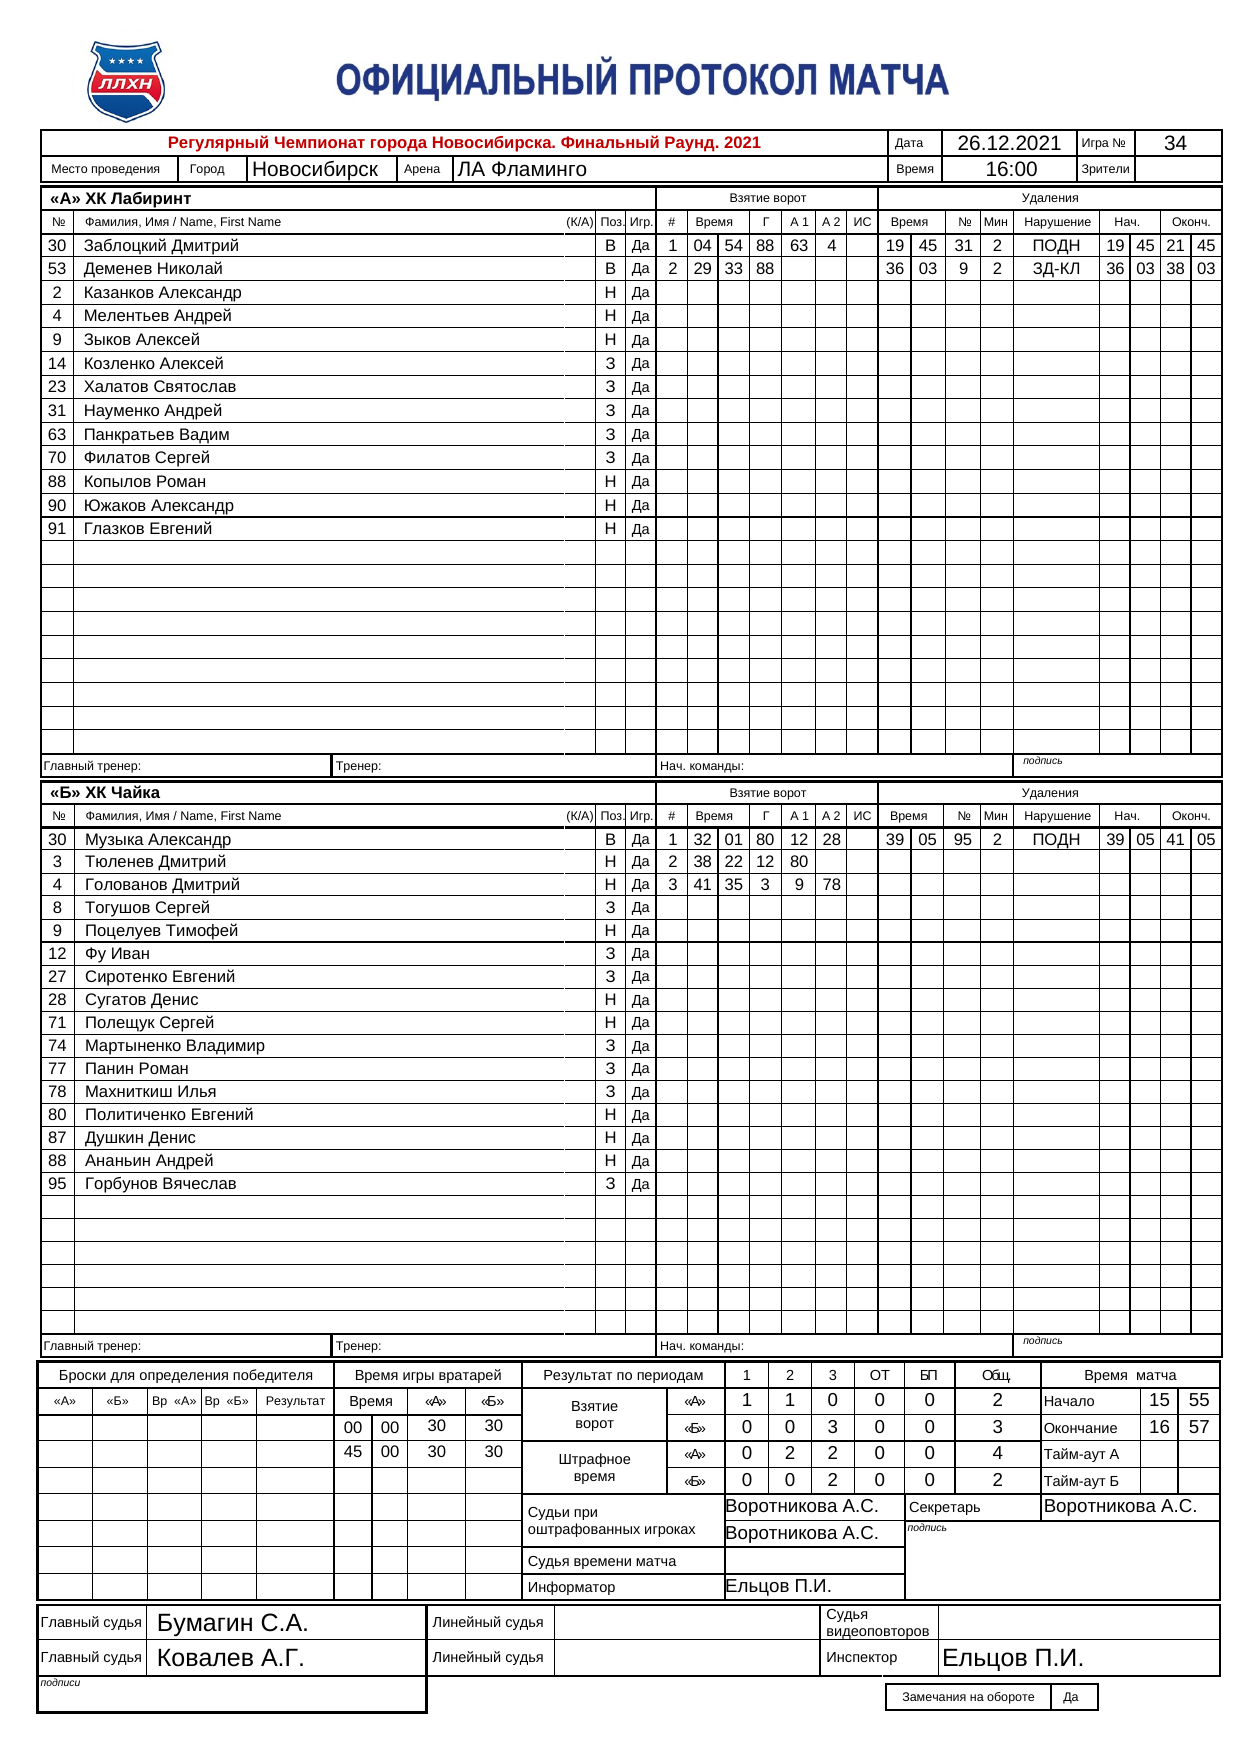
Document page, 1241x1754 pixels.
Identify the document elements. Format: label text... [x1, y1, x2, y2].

table_cell [1100, 1150, 1129, 1172]
table_cell 00 [373, 1416, 407, 1440]
table_cell 78 [42, 1081, 74, 1103]
table_cell Тайм-аут А [1042, 1441, 1140, 1467]
table_cell ПОДН [1014, 829, 1099, 849]
table_cell [1131, 920, 1160, 941]
table_cell [719, 1150, 749, 1172]
table_cell [565, 636, 595, 658]
table_cell [466, 1468, 521, 1493]
table_cell Поз. [596, 805, 625, 826]
table_cell [657, 659, 687, 682]
table_cell [782, 1311, 815, 1333]
table_cell [1192, 1311, 1221, 1333]
table_cell [946, 636, 980, 658]
table_cell [719, 1265, 749, 1287]
table_cell [596, 707, 625, 729]
table_cell [719, 328, 749, 351]
table_cell Вр «Б» [202, 1389, 256, 1413]
table_cell [1192, 446, 1221, 469]
table_cell 33 [719, 257, 749, 280]
table_cell [912, 1127, 943, 1149]
table_cell [879, 376, 910, 398]
table_cell [688, 989, 717, 1011]
table_cell [719, 494, 749, 516]
table_cell [719, 305, 749, 327]
table_cell [1014, 707, 1099, 729]
table_cell [1100, 376, 1129, 398]
table_cell [626, 683, 655, 706]
table_cell [1100, 1058, 1129, 1079]
table_cell [1192, 1242, 1221, 1264]
table_cell Душкин Денис [75, 1127, 564, 1149]
table_header Регулярный Чемпионат города Новосибирска. Финальный Раунд. 2021 [42, 131, 887, 155]
table_cell [750, 1288, 781, 1310]
table_cell [1161, 352, 1190, 374]
table_cell [719, 1127, 749, 1149]
table_cell [657, 683, 687, 706]
table_cell 45 [335, 1441, 371, 1467]
table_cell Фамилия, Имя / Name, First Name [74, 211, 565, 233]
table_cell 16 [1141, 1415, 1177, 1440]
table_cell [148, 1574, 201, 1599]
table_cell [1192, 1196, 1221, 1218]
table_cell [879, 1265, 910, 1287]
table_cell [257, 1416, 333, 1440]
table_cell [1100, 1104, 1129, 1126]
table_cell [1131, 328, 1160, 351]
table_cell Мелентьев Андрей [74, 305, 564, 327]
table_cell [879, 1104, 910, 1126]
table_cell [1161, 399, 1190, 422]
table_cell [657, 1127, 687, 1149]
table_cell [1131, 850, 1160, 872]
table_cell [847, 683, 877, 706]
table_cell 77 [42, 1058, 74, 1079]
table_cell [750, 1104, 781, 1126]
table_cell [816, 446, 846, 469]
table_cell [944, 1081, 980, 1103]
table_cell [944, 1311, 980, 1333]
table_cell Время [879, 805, 943, 826]
table_cell [879, 1219, 910, 1241]
table_cell [1100, 1219, 1129, 1241]
table_cell Игр. [626, 805, 655, 826]
table_cell Мартыненко Владимир [75, 1035, 564, 1057]
table_cell [946, 588, 980, 611]
table_cell [74, 707, 564, 729]
table_cell [466, 1494, 521, 1520]
table_cell [750, 1196, 781, 1218]
table_cell ИС [847, 211, 877, 233]
table_cell [944, 1012, 980, 1033]
table_cell [782, 707, 815, 729]
table_cell [719, 565, 749, 587]
table_cell [1100, 683, 1129, 706]
table_cell [565, 730, 595, 753]
table_cell [1161, 874, 1190, 895]
table_cell [373, 1494, 407, 1520]
table_cell [1014, 1150, 1099, 1172]
table_cell [750, 376, 781, 398]
table_cell [596, 612, 625, 634]
table_cell [1014, 565, 1099, 587]
table_cell [373, 1574, 407, 1599]
table_cell [657, 920, 687, 941]
table_cell [944, 1150, 980, 1172]
table_cell [565, 518, 595, 540]
table_cell Фамилия, Имя / Name, First Name [75, 805, 565, 826]
table_cell (К/А) [565, 805, 595, 826]
table_cell [782, 989, 815, 1011]
table_cell [879, 612, 910, 634]
table_cell [750, 588, 781, 611]
table_cell [816, 1150, 846, 1172]
table_cell [879, 943, 910, 964]
table_cell 45 [1192, 235, 1221, 256]
table_cell [981, 1150, 1013, 1172]
table_cell Нач. команды: [657, 755, 1012, 776]
table_cell ПОДН [1014, 235, 1099, 256]
table_cell [944, 1219, 980, 1241]
table_cell 36 [1100, 257, 1129, 280]
table_cell 2 [956, 1468, 1040, 1493]
table_cell Время [879, 211, 945, 233]
table_cell [1131, 966, 1160, 987]
table_cell 80 [782, 850, 815, 872]
table_cell Воротникова А.С. [726, 1521, 904, 1546]
table_cell [202, 1416, 256, 1440]
table_cell [657, 636, 687, 658]
table_cell [596, 541, 625, 564]
table_cell [466, 1574, 521, 1599]
table_cell [750, 1173, 781, 1195]
table_cell [688, 1242, 717, 1264]
table_cell [1161, 1081, 1190, 1103]
table_cell [1192, 989, 1221, 1011]
table_cell [816, 1311, 846, 1333]
table_cell [816, 1058, 846, 1079]
table_cell [1192, 541, 1221, 564]
table_cell [782, 446, 815, 469]
table_cell [42, 541, 73, 564]
table_cell [879, 659, 910, 682]
table_cell Да [626, 470, 655, 493]
table_cell 30 [42, 235, 73, 256]
table_cell [750, 281, 781, 303]
table_cell [816, 683, 846, 706]
table_cell Главный судья [39, 1606, 146, 1639]
table_cell [657, 612, 687, 634]
table_cell [946, 683, 980, 706]
table_cell Политиченко Евгений [75, 1104, 564, 1126]
table_cell [981, 541, 1013, 564]
table_cell [719, 730, 749, 753]
table_cell [912, 920, 943, 941]
table_cell [912, 707, 945, 729]
table_cell 88 [42, 470, 73, 493]
table_cell [596, 1219, 625, 1241]
table_cell [42, 707, 73, 729]
table_cell [847, 1035, 877, 1057]
table_cell [596, 659, 625, 682]
table_cell 0 [855, 1389, 904, 1413]
table_cell [912, 989, 943, 1011]
table_cell 4 [956, 1442, 1040, 1467]
table_cell [847, 1219, 877, 1241]
table_cell [912, 541, 945, 564]
table_cell [879, 1196, 910, 1218]
table_cell [981, 588, 1013, 611]
table_cell [912, 399, 945, 422]
table_cell Глазков Евгений [74, 518, 564, 540]
table_cell [1161, 328, 1190, 351]
table_cell [1192, 518, 1221, 540]
table_cell [688, 376, 717, 398]
table_cell [816, 565, 846, 587]
table_cell [782, 376, 815, 398]
table_cell Г [750, 211, 781, 233]
table_header Удаления [879, 783, 1221, 803]
table_cell [1161, 470, 1190, 493]
table_cell Ельцов П.И. [939, 1640, 1219, 1675]
table_header 34 [1136, 131, 1221, 155]
table_cell [335, 1468, 371, 1493]
table_cell [93, 1547, 147, 1573]
table_cell [1192, 730, 1221, 753]
table_cell подпись [906, 1522, 1219, 1599]
table_cell [879, 707, 910, 729]
table_cell [912, 1265, 943, 1287]
table_cell [816, 1173, 846, 1195]
table_cell [944, 943, 980, 964]
table_cell [1161, 1196, 1190, 1218]
table_cell 14 [42, 352, 73, 374]
table_cell [879, 1127, 910, 1149]
table_cell 0 [855, 1468, 904, 1493]
table_cell Да [626, 1012, 655, 1033]
table_cell [719, 920, 749, 941]
table_cell [1100, 518, 1129, 540]
table_cell Голованов Дмитрий [75, 874, 564, 895]
table_cell [750, 565, 781, 587]
table_cell [750, 730, 781, 753]
table_cell [719, 1311, 749, 1333]
table_cell Да [626, 1127, 655, 1149]
table_cell [719, 541, 749, 564]
table_cell [912, 683, 945, 706]
table_cell [1161, 305, 1190, 327]
table_cell Линейный судья [428, 1640, 554, 1675]
table_cell 38 [688, 850, 717, 872]
table_cell [657, 399, 687, 422]
table_cell Н [596, 470, 625, 493]
table_cell [1161, 588, 1190, 611]
table_header Игра № [1078, 131, 1134, 155]
table_cell [1136, 157, 1221, 181]
table_cell Город [179, 157, 246, 181]
table_cell [1014, 1035, 1099, 1057]
table_cell А 1 [782, 805, 815, 826]
table_cell [565, 1150, 595, 1172]
table_cell Горбунов Вячеслав [75, 1173, 564, 1195]
table_cell [782, 636, 815, 658]
table_cell 55 [1179, 1389, 1219, 1413]
table_cell [257, 1521, 333, 1546]
table_cell [816, 989, 846, 1011]
table_cell [847, 494, 877, 516]
table_cell [93, 1521, 147, 1546]
table_cell [626, 636, 655, 658]
table_cell [912, 1219, 943, 1241]
table_cell [1014, 1219, 1099, 1241]
table_cell [981, 446, 1013, 469]
table_cell [912, 1081, 943, 1103]
table_cell [816, 612, 846, 634]
table_cell 31 [42, 399, 73, 422]
table_header «А» ХК Лабиринт [42, 188, 655, 209]
table_cell [719, 376, 749, 398]
table_cell [596, 1311, 625, 1333]
table_cell [912, 1311, 943, 1333]
table_cell [565, 683, 595, 706]
table_cell [626, 565, 655, 587]
table_cell [816, 1219, 846, 1241]
table_cell Воротникова А.С. [1042, 1495, 1219, 1520]
table_cell [816, 896, 846, 918]
table_cell [657, 423, 687, 445]
table_cell 70 [42, 446, 73, 469]
table_cell [944, 920, 980, 941]
table_cell 22 [719, 850, 749, 872]
table_cell [719, 518, 749, 540]
table_cell [981, 1242, 1013, 1264]
table_cell [1100, 896, 1129, 918]
table_cell Время [688, 805, 749, 826]
table_cell [816, 1242, 846, 1264]
table_cell [1014, 352, 1099, 374]
table_cell Заблоцкий Дмитрий [74, 235, 564, 256]
table_cell [847, 966, 877, 987]
table_cell ЛА Фламинго [454, 157, 887, 181]
table_cell 12 [42, 943, 74, 964]
table_cell Тюленев Дмитрий [75, 850, 564, 872]
table_cell Судьи при оштрафованных игроках [523, 1495, 724, 1546]
table_cell [847, 1196, 877, 1218]
table_cell [1100, 730, 1129, 753]
table_cell [1192, 896, 1221, 918]
table_cell 30 [408, 1416, 465, 1440]
table_cell [93, 1574, 147, 1599]
table_cell [688, 494, 717, 516]
table_cell [912, 1104, 943, 1126]
table_cell [816, 636, 846, 658]
table_cell [946, 494, 980, 516]
table_cell [847, 281, 877, 303]
table_cell [74, 541, 564, 564]
table_cell подпись [1014, 1335, 1221, 1356]
table_cell [912, 1012, 943, 1033]
table_cell 2 [812, 1468, 854, 1493]
table_cell «А» [668, 1442, 724, 1467]
table_cell 74 [42, 1035, 74, 1057]
table_cell [1131, 352, 1160, 374]
table_header Результат по периодам [523, 1363, 724, 1387]
table_cell [1100, 989, 1129, 1011]
table_cell [75, 1265, 564, 1287]
table_cell [688, 707, 717, 729]
table_cell [719, 470, 749, 493]
table_cell [1131, 989, 1160, 1011]
table_cell [946, 659, 980, 682]
table_cell [688, 1173, 717, 1195]
table_cell [816, 494, 846, 516]
table_cell [1141, 1441, 1177, 1467]
table_cell [944, 1104, 980, 1126]
table_cell [847, 989, 877, 1011]
table_cell [847, 518, 877, 540]
table_cell [42, 1311, 74, 1333]
table_cell [1131, 896, 1160, 918]
table_cell [981, 399, 1013, 422]
table_cell [1131, 494, 1160, 516]
table_cell [1099, 1682, 1220, 1711]
table_cell Да [626, 235, 655, 256]
table_cell [946, 399, 980, 422]
table_cell [1192, 659, 1221, 682]
table_cell 2 [42, 281, 73, 303]
table_cell [912, 943, 943, 964]
table_cell [816, 1196, 846, 1218]
table_cell [912, 281, 945, 303]
table_cell [626, 588, 655, 611]
table_header Время матча [1042, 1363, 1219, 1387]
table_cell [1192, 588, 1221, 611]
table_cell ИС [847, 805, 877, 826]
table_cell [1192, 1012, 1221, 1033]
table_cell [1192, 470, 1221, 493]
table_cell [981, 896, 1013, 918]
table_cell [93, 1494, 147, 1520]
table_cell «Б» [668, 1415, 724, 1440]
table_cell [1161, 1219, 1190, 1241]
table_cell Фу Иван [75, 943, 564, 964]
table_cell [782, 1104, 815, 1126]
table_cell 29 [688, 257, 717, 280]
table_cell [944, 1288, 980, 1310]
table_cell [565, 943, 595, 964]
table_cell [565, 707, 595, 729]
table_cell [626, 1265, 655, 1287]
table_cell [750, 494, 781, 516]
table_cell [847, 1081, 877, 1103]
table_cell [74, 659, 564, 682]
table_cell [1131, 1081, 1160, 1103]
table_cell [688, 588, 717, 611]
table_cell [565, 352, 595, 374]
table_cell 54 [719, 235, 749, 256]
table_cell № [944, 805, 980, 826]
table_cell [42, 730, 73, 753]
table_cell [565, 281, 595, 303]
table_cell 1 [726, 1389, 768, 1413]
table_cell [944, 1196, 980, 1218]
table_cell [657, 352, 687, 374]
table_cell [719, 281, 749, 303]
table_cell [1161, 730, 1190, 753]
table_cell [93, 1468, 147, 1493]
table_cell [688, 1127, 717, 1149]
table_cell [1131, 565, 1160, 587]
table_cell [1131, 376, 1160, 398]
table_cell [408, 1521, 465, 1546]
table_cell [1192, 281, 1221, 303]
table_cell [1014, 943, 1099, 964]
table_cell [981, 612, 1013, 634]
table_cell [596, 565, 625, 587]
table_cell [1179, 1468, 1219, 1493]
table_cell [719, 1219, 749, 1241]
table_header «Б» ХК Чайка [42, 783, 655, 803]
table_cell [565, 1311, 595, 1333]
table_cell [981, 1127, 1013, 1149]
table_cell [1161, 636, 1190, 658]
table_cell [1192, 1081, 1221, 1103]
table_cell Тогушов Сергей [75, 896, 564, 918]
table_cell [1192, 1219, 1221, 1241]
table_cell [565, 235, 595, 256]
table_cell [816, 707, 846, 729]
table_cell [626, 612, 655, 634]
table_cell [946, 565, 980, 587]
table_cell [596, 588, 625, 611]
table_cell 9 [42, 920, 74, 941]
table_cell [750, 683, 781, 706]
table_cell [408, 1494, 465, 1520]
table_cell [1131, 1150, 1160, 1172]
table_cell 2 [812, 1442, 854, 1467]
table_cell [912, 1035, 943, 1057]
table_cell [719, 1035, 749, 1057]
table_cell [688, 446, 717, 469]
table_cell [148, 1521, 201, 1546]
table_cell [1100, 1173, 1129, 1195]
table_cell [1014, 966, 1099, 987]
table_cell [1131, 541, 1160, 564]
table_cell [1014, 423, 1099, 445]
table_cell [1192, 683, 1221, 706]
table_cell [626, 1288, 655, 1310]
table_cell Оконч. [1161, 805, 1221, 826]
table_cell 2 [657, 257, 687, 280]
table_cell [816, 1104, 846, 1126]
table_cell [879, 896, 910, 918]
table_cell [879, 874, 910, 895]
table_cell В [596, 257, 625, 280]
table_cell [912, 850, 943, 872]
table_cell [1131, 1035, 1160, 1057]
table_cell [719, 1242, 749, 1264]
table_cell [1131, 1127, 1160, 1149]
table_cell 0 [726, 1442, 768, 1467]
table_cell 2 [657, 850, 687, 872]
table_cell [981, 518, 1013, 540]
table_cell [657, 730, 687, 753]
table_cell [944, 896, 980, 918]
table_cell [1100, 281, 1129, 303]
table_cell [257, 1441, 333, 1467]
table_cell [657, 1196, 687, 1218]
table_cell [750, 1311, 781, 1333]
table_cell [1131, 305, 1160, 327]
table_cell [782, 943, 815, 964]
table_cell [1131, 659, 1160, 682]
table_cell [335, 1574, 371, 1599]
table_cell З [596, 352, 625, 374]
table_cell [750, 1058, 781, 1079]
table_cell [981, 636, 1013, 658]
table_cell [657, 1104, 687, 1126]
table_cell [782, 518, 815, 540]
table_cell [981, 281, 1013, 303]
table_cell [373, 1521, 407, 1546]
table_cell [688, 305, 717, 327]
table_header 3 [812, 1363, 854, 1387]
table_cell [596, 636, 625, 658]
table_cell 28 [816, 829, 846, 849]
table_cell З [596, 966, 625, 987]
table_cell [879, 565, 910, 587]
table_cell В [596, 235, 625, 256]
table_cell [148, 1547, 201, 1573]
table_cell [912, 636, 945, 658]
picture [5, 28, 1179, 129]
table_cell [912, 730, 945, 753]
table_cell [719, 683, 749, 706]
table_cell [1100, 1242, 1129, 1264]
table_cell [688, 541, 717, 564]
table_cell [148, 1441, 201, 1467]
table_cell «Б» [668, 1468, 724, 1493]
table_cell [39, 1574, 92, 1599]
table_cell [565, 470, 595, 493]
table_cell [688, 683, 717, 706]
table_cell # [657, 805, 687, 826]
table_cell [657, 588, 687, 611]
table_cell [1161, 446, 1190, 469]
table_cell Судья времени матча [523, 1548, 724, 1573]
table_cell [816, 541, 846, 564]
table_cell Да [626, 920, 655, 941]
table_cell [816, 920, 846, 941]
table_cell [1100, 494, 1129, 516]
table_cell [847, 829, 877, 849]
table_cell [816, 376, 846, 398]
table_cell Да [626, 257, 655, 280]
table_cell [879, 989, 910, 1011]
table_cell [1161, 1104, 1190, 1126]
table_cell [879, 541, 910, 564]
table_cell [981, 352, 1013, 374]
table_cell [847, 730, 877, 753]
table_cell [981, 1035, 1013, 1057]
table_cell 01 [719, 829, 749, 849]
table_cell [719, 966, 749, 987]
table_cell [555, 1606, 819, 1639]
table_cell [1131, 1242, 1160, 1264]
table_cell [1014, 636, 1099, 658]
table_cell 87 [42, 1127, 74, 1149]
table_cell [782, 1012, 815, 1033]
table_cell [879, 305, 910, 327]
table_cell [688, 1196, 717, 1218]
table_cell [202, 1441, 256, 1467]
table_cell [39, 1521, 92, 1546]
table_cell [816, 423, 846, 445]
table_cell Нач. [1100, 805, 1160, 826]
table_cell [565, 829, 595, 849]
table_cell [782, 423, 815, 445]
table_cell [782, 399, 815, 422]
table_cell [981, 1265, 1013, 1287]
table_cell [1100, 328, 1129, 351]
table_cell [74, 730, 564, 753]
table_cell [1161, 1035, 1190, 1057]
table_cell [726, 1548, 904, 1573]
table_cell [719, 1104, 749, 1126]
table_cell [39, 1494, 92, 1520]
table_cell [816, 730, 846, 753]
table_cell [944, 874, 980, 895]
table_cell [657, 281, 687, 303]
table_cell [39, 1416, 92, 1440]
table_cell [565, 494, 595, 516]
table_cell [719, 896, 749, 918]
table_cell [596, 1196, 625, 1218]
table_cell [1131, 1173, 1160, 1195]
table_cell [596, 1265, 625, 1287]
table_cell 88 [42, 1150, 74, 1172]
table_cell Игр. [626, 211, 655, 233]
table_cell [816, 1012, 846, 1033]
table_cell Панкратьев Вадим [74, 423, 564, 445]
table_cell Тренер: [333, 1335, 655, 1356]
table_cell [1161, 281, 1190, 303]
table_cell [1192, 376, 1221, 398]
table_cell Штрафное время [523, 1442, 666, 1493]
table_cell [555, 1640, 819, 1675]
table_cell [946, 730, 980, 753]
table_cell [1192, 565, 1221, 587]
table_cell [879, 423, 910, 445]
table_cell [847, 1265, 877, 1287]
table_cell [565, 850, 595, 872]
table_cell 3 [812, 1415, 854, 1440]
table_cell [1161, 1288, 1190, 1310]
table_cell [688, 1219, 717, 1241]
table_cell [42, 683, 73, 706]
table_cell 35 [719, 874, 749, 895]
table_cell [946, 612, 980, 634]
table_cell [879, 920, 910, 941]
table_cell [202, 1494, 256, 1520]
table_cell 30 [466, 1441, 521, 1467]
table_cell [688, 565, 717, 587]
table_cell Время [889, 157, 941, 181]
table_cell [1161, 494, 1190, 516]
table_cell [1192, 1288, 1221, 1310]
table_cell [1100, 1035, 1129, 1057]
table_cell Да [626, 376, 655, 398]
table_cell Н [596, 850, 625, 872]
table_cell Нач. [1100, 211, 1160, 233]
table_cell [719, 1173, 749, 1195]
table_cell [688, 1288, 717, 1310]
table_cell [1014, 1104, 1099, 1126]
table_cell [912, 446, 945, 469]
table_cell [42, 588, 73, 611]
table_cell Да [626, 305, 655, 327]
table_cell [335, 1521, 371, 1546]
table_cell [1100, 612, 1129, 634]
table_cell [1192, 966, 1221, 987]
table_cell [1014, 446, 1099, 469]
table_cell [719, 612, 749, 634]
table_cell [879, 328, 910, 351]
table_cell [912, 328, 945, 351]
table_cell [1161, 1265, 1190, 1287]
table_cell 19 [879, 235, 910, 256]
table_cell 28 [42, 989, 74, 1011]
table_cell [688, 1081, 717, 1103]
table_cell [946, 470, 980, 493]
table_cell [847, 612, 877, 634]
table_cell [1131, 1104, 1160, 1126]
table_cell Информатор [523, 1575, 724, 1599]
table_cell [75, 1288, 564, 1310]
table_cell Время [335, 1389, 407, 1413]
table_cell 0 [769, 1468, 811, 1493]
table_cell [847, 850, 877, 872]
table_cell [565, 612, 595, 634]
table_cell Н [596, 281, 625, 303]
table_cell [1014, 920, 1099, 941]
table_cell [1161, 612, 1190, 634]
table_cell [565, 1127, 595, 1149]
table_cell [1100, 352, 1129, 374]
table_cell [1014, 1081, 1099, 1103]
table_cell З [596, 896, 625, 918]
table_cell [75, 1242, 564, 1264]
table_cell [847, 399, 877, 422]
table_cell [782, 612, 815, 634]
table_cell [879, 683, 910, 706]
table_cell [373, 1547, 407, 1573]
table_cell 9 [946, 257, 980, 280]
table_cell [981, 1081, 1013, 1103]
table_cell З [596, 446, 625, 469]
table_cell Да [626, 518, 655, 540]
table_cell «Б » [466, 1389, 521, 1413]
table_cell [74, 683, 564, 706]
table_cell подпись [1014, 755, 1221, 776]
table_cell З [596, 1035, 625, 1057]
table_cell [565, 588, 595, 611]
table_cell подписи [39, 1677, 425, 1711]
table_cell [93, 1416, 147, 1440]
table_header Замечания на обороте [887, 1685, 1050, 1709]
table_cell Вр «А» [148, 1389, 201, 1413]
table_cell [657, 1219, 687, 1241]
table_cell [782, 328, 815, 351]
table_cell 04 [688, 235, 717, 256]
table_cell [688, 281, 717, 303]
table_cell [1131, 281, 1160, 303]
table_cell [912, 1058, 943, 1079]
table_cell [782, 966, 815, 987]
table_cell [847, 328, 877, 351]
table_cell [1161, 966, 1190, 987]
table_cell [816, 588, 846, 611]
table_cell [750, 943, 781, 964]
table_cell [1192, 707, 1221, 729]
table_cell [719, 636, 749, 658]
table_cell Да [626, 1104, 655, 1126]
table_cell 53 [42, 257, 73, 280]
table_cell [1100, 423, 1129, 445]
table_cell [750, 612, 781, 634]
table_cell [782, 1150, 815, 1172]
table_cell [39, 1441, 92, 1467]
table_cell [944, 1058, 980, 1079]
table_cell Полещук Сергей [75, 1012, 564, 1033]
table_cell [688, 1058, 717, 1079]
table_cell [912, 423, 945, 445]
table_cell [565, 1012, 595, 1033]
table_cell [1100, 874, 1129, 895]
table_cell [1014, 305, 1099, 327]
table_cell [1014, 494, 1099, 516]
table_cell [565, 1081, 595, 1103]
table_cell З [596, 376, 625, 398]
table_cell [1100, 1196, 1129, 1218]
table_cell [657, 1058, 687, 1079]
table_cell [657, 328, 687, 351]
table_cell [1131, 683, 1160, 706]
table_cell [847, 1012, 877, 1033]
table_cell [657, 989, 687, 1011]
table_cell [688, 1104, 717, 1126]
table_cell [883, 1677, 1220, 1681]
table_cell 95 [944, 829, 980, 849]
table_cell [1192, 399, 1221, 422]
table_cell [879, 1150, 910, 1172]
table_cell [912, 494, 945, 516]
table_cell [1014, 730, 1099, 753]
table_cell 88 [750, 257, 781, 280]
table_cell [657, 707, 687, 729]
table_cell Ананьин Андрей [75, 1150, 564, 1172]
table_cell [1100, 1081, 1129, 1103]
table_cell [657, 943, 687, 964]
table_cell [782, 1288, 815, 1310]
table_cell [1100, 470, 1129, 493]
table_cell [688, 470, 717, 493]
table_cell [912, 612, 945, 634]
table_cell [912, 874, 943, 895]
table_cell [879, 1311, 910, 1333]
table_cell [782, 683, 815, 706]
table_header Дата [889, 131, 941, 155]
table_cell А 1 [782, 211, 815, 233]
table_cell Мин [981, 805, 1013, 826]
table_cell 30 [408, 1441, 465, 1467]
table_cell «А» [408, 1389, 465, 1413]
table_cell [626, 541, 655, 564]
table_cell [847, 1058, 877, 1079]
table_cell 0 [905, 1415, 954, 1440]
table_cell [944, 1127, 980, 1149]
table_cell [1161, 1311, 1190, 1333]
table_cell [946, 376, 980, 398]
table_cell Да [626, 850, 655, 872]
table_cell 2 [981, 829, 1013, 849]
table_cell [1100, 1288, 1129, 1310]
table_cell [719, 1058, 749, 1079]
table_cell [688, 920, 717, 941]
table_cell [1014, 1196, 1099, 1218]
table_cell [1014, 896, 1099, 918]
table_cell Да [626, 1081, 655, 1103]
table_cell [879, 1012, 910, 1033]
table_cell [944, 1242, 980, 1264]
table_cell В [596, 829, 625, 849]
table_cell [879, 518, 910, 540]
table_cell [750, 446, 781, 469]
table_cell [981, 1104, 1013, 1126]
table_cell [816, 943, 846, 964]
table_cell [719, 588, 749, 611]
table_cell [373, 1468, 407, 1493]
table_cell [688, 1311, 717, 1333]
table_header Удаления [879, 188, 1221, 209]
table_cell [981, 874, 1013, 895]
table_cell [981, 659, 1013, 682]
table_header Взятие ворот [657, 188, 877, 209]
table_cell [1100, 850, 1129, 872]
table_cell 3 [657, 874, 687, 895]
table_cell [1192, 612, 1221, 634]
table_cell [39, 1468, 92, 1493]
table_cell [719, 352, 749, 374]
table_cell 4 [42, 305, 73, 327]
table_cell [257, 1494, 333, 1520]
table_cell [981, 1288, 1013, 1310]
table_cell [847, 541, 877, 564]
table_cell [202, 1574, 256, 1599]
table_cell ЗД-КЛ [1014, 257, 1099, 280]
table_cell [816, 305, 846, 327]
table_cell Н [596, 920, 625, 941]
table_cell 0 [769, 1415, 811, 1440]
table_cell [912, 659, 945, 682]
table_cell [657, 565, 687, 587]
table_cell [847, 1242, 877, 1264]
table_cell Да [626, 874, 655, 895]
table_cell Да [626, 423, 655, 445]
table_cell [657, 305, 687, 327]
table_cell [847, 257, 877, 280]
table_cell Да [626, 1150, 655, 1172]
table_cell [879, 281, 910, 303]
table_cell [946, 707, 980, 729]
table_cell [750, 1242, 781, 1264]
table_cell [782, 1265, 815, 1287]
table_cell [847, 1311, 877, 1333]
table_cell 03 [912, 257, 945, 280]
table_cell [565, 874, 595, 895]
table_cell Н [596, 989, 625, 1011]
table_cell 45 [912, 235, 945, 256]
table_cell [688, 518, 717, 540]
table_cell [1192, 352, 1221, 374]
table_cell [879, 399, 910, 422]
table_cell [1014, 518, 1099, 540]
table_cell Халатов Святослав [74, 376, 564, 398]
table_cell [596, 1242, 625, 1264]
table_cell [688, 730, 717, 753]
table_cell [750, 423, 781, 445]
table_cell [688, 1012, 717, 1033]
table_cell [657, 1035, 687, 1057]
table_cell [981, 1219, 1013, 1241]
table_cell [981, 920, 1013, 941]
table_cell [782, 305, 815, 327]
table_cell 0 [726, 1468, 768, 1493]
table_cell [1014, 1242, 1099, 1264]
table_cell Панин Роман [75, 1058, 564, 1079]
table_cell [565, 257, 595, 280]
table_cell [466, 1547, 521, 1573]
table_cell [565, 541, 595, 564]
table_cell [912, 966, 943, 987]
table_cell [565, 1242, 595, 1264]
table_cell 30 [42, 829, 74, 849]
table_cell [1192, 1150, 1221, 1172]
table_cell [1192, 328, 1221, 351]
table_cell [1014, 1012, 1099, 1033]
table_cell [626, 730, 655, 753]
table_cell [912, 1288, 943, 1310]
table_cell [782, 896, 815, 918]
table_cell [981, 850, 1013, 872]
table_cell [1192, 1173, 1221, 1195]
table_cell [1014, 588, 1099, 611]
table_cell [847, 659, 877, 682]
table_cell [782, 470, 815, 493]
table_cell [847, 707, 877, 729]
table_cell [1014, 659, 1099, 682]
table_header 1 [726, 1363, 768, 1387]
table_cell [1131, 518, 1160, 540]
table_cell [428, 1677, 882, 1711]
table_cell [816, 659, 846, 682]
table_cell [657, 376, 687, 398]
table_header ОТ [855, 1363, 904, 1387]
table_cell [1100, 966, 1129, 987]
table_cell [981, 707, 1013, 729]
table_cell [981, 1311, 1013, 1333]
table_cell 12 [750, 850, 781, 872]
table_cell [688, 943, 717, 964]
table_header Броски для определения победителя [39, 1363, 333, 1387]
table_cell (К/А) [565, 211, 595, 233]
table_cell [782, 588, 815, 611]
table_cell [816, 1288, 846, 1310]
table_cell Главный тренер: [42, 755, 330, 776]
table_cell 32 [688, 829, 717, 849]
table_cell [816, 966, 846, 987]
table_cell [847, 636, 877, 658]
table_cell [1131, 636, 1160, 658]
table_cell «Б» [93, 1389, 147, 1413]
table_cell [657, 1265, 687, 1287]
table_cell 2 [981, 235, 1013, 256]
table_cell [879, 1058, 910, 1079]
table_cell [750, 328, 781, 351]
table_cell Время [688, 211, 749, 233]
table_cell 8 [42, 896, 74, 918]
table_cell [202, 1547, 256, 1573]
table_cell 41 [688, 874, 717, 895]
table_cell Да [626, 1173, 655, 1195]
table_cell [657, 446, 687, 469]
table_cell [944, 966, 980, 987]
table_cell [565, 1265, 595, 1287]
table_cell [148, 1416, 201, 1440]
table_header БП [905, 1363, 954, 1387]
table_cell [1131, 470, 1160, 493]
table_cell [782, 494, 815, 516]
table_cell [879, 966, 910, 987]
table_cell [1131, 588, 1160, 611]
table_cell [981, 423, 1013, 445]
table_cell Место проведения [42, 157, 177, 181]
table_cell [782, 1058, 815, 1079]
table_cell [42, 659, 73, 682]
table_cell Сиротенко Евгений [75, 966, 564, 987]
table_cell [719, 399, 749, 422]
table_header Общ. [956, 1363, 1040, 1387]
table_cell [847, 235, 877, 256]
table_cell [688, 612, 717, 634]
table_cell [1192, 1265, 1221, 1287]
table_cell [782, 352, 815, 374]
table_cell [879, 1173, 910, 1195]
table_cell Ельцов П.И. [726, 1575, 904, 1599]
table_cell 80 [750, 829, 781, 849]
table_cell [782, 1081, 815, 1103]
table_cell [1131, 612, 1160, 634]
table_header Взятие ворот [657, 783, 877, 803]
table_cell [879, 494, 910, 516]
table_cell [93, 1441, 147, 1467]
table_cell 1 [657, 829, 687, 849]
table_cell [1100, 305, 1129, 327]
table_cell [657, 1242, 687, 1264]
table_cell Да [626, 399, 655, 422]
table_cell 71 [42, 1012, 74, 1033]
table_cell Ковалев А.Г. [147, 1640, 425, 1675]
table_cell [688, 352, 717, 374]
table_cell [657, 966, 687, 987]
table_cell [626, 1196, 655, 1218]
table_cell 91 [42, 518, 73, 540]
table_cell [946, 518, 980, 540]
table_cell [1161, 896, 1190, 918]
table_cell [1161, 1150, 1190, 1172]
table_cell [847, 376, 877, 398]
table_cell [879, 470, 910, 493]
table_cell Н [596, 494, 625, 516]
table_cell [782, 920, 815, 941]
table_cell З [596, 943, 625, 964]
table_cell [565, 896, 595, 918]
table_cell [912, 1150, 943, 1172]
table_cell 9 [42, 328, 73, 351]
table_cell [1131, 1196, 1160, 1218]
table_cell [1192, 874, 1221, 895]
table_cell [688, 659, 717, 682]
table_cell [657, 1288, 687, 1310]
table_cell 78 [816, 874, 846, 895]
table_cell 16:00 [943, 157, 1076, 181]
table_cell 27 [42, 966, 74, 987]
table_cell [879, 446, 910, 469]
table_cell [981, 966, 1013, 987]
table_cell [408, 1468, 465, 1493]
table_cell Казанков Александр [74, 281, 564, 303]
table_cell [1161, 989, 1190, 1011]
table_cell [847, 1288, 877, 1310]
table_cell [257, 1547, 333, 1573]
table_cell Да [626, 281, 655, 303]
table_cell [565, 399, 595, 422]
table_cell [1014, 1127, 1099, 1149]
table_cell [750, 1265, 781, 1287]
table_cell [688, 896, 717, 918]
table_cell [981, 1196, 1013, 1218]
table_cell [816, 850, 846, 872]
table_cell [42, 1196, 74, 1218]
table_cell [847, 920, 877, 941]
table_cell [1161, 943, 1190, 964]
table_cell А 2 [816, 211, 846, 233]
table_cell [847, 874, 877, 895]
table_cell [879, 636, 910, 658]
table_cell Да [626, 989, 655, 1011]
table_cell [1161, 565, 1190, 587]
table_cell [657, 1081, 687, 1103]
table_cell 2 [769, 1442, 811, 1467]
table_cell [257, 1574, 333, 1599]
table_cell 05 [912, 829, 943, 849]
table_cell [946, 446, 980, 469]
table_cell Н [596, 518, 625, 540]
table_cell [688, 636, 717, 658]
table_cell Науменко Андрей [74, 399, 564, 422]
table_cell [1014, 1311, 1099, 1333]
table_cell 03 [1131, 257, 1160, 280]
table_cell [1192, 1035, 1221, 1057]
table_cell [1100, 943, 1129, 964]
table_cell [1014, 989, 1099, 1011]
table_cell [1014, 376, 1099, 398]
table_cell 30 [466, 1416, 521, 1440]
table_cell [596, 1288, 625, 1310]
table_cell [1192, 1104, 1221, 1126]
table_cell 12 [782, 829, 815, 849]
table_cell [1192, 636, 1221, 658]
table_cell [42, 1288, 74, 1310]
table_cell Поз. [596, 211, 625, 233]
table_cell № [946, 211, 980, 233]
table_cell 0 [812, 1389, 854, 1413]
table_cell [1014, 1058, 1099, 1079]
table_cell Тайм-аут Б [1042, 1468, 1140, 1493]
table_cell [688, 1035, 717, 1057]
table_cell 45 [1131, 235, 1160, 256]
table_cell [42, 1242, 74, 1264]
table_cell [626, 1242, 655, 1264]
table_cell [688, 328, 717, 351]
table_cell [847, 896, 877, 918]
table_cell [1161, 1058, 1190, 1079]
table_cell [981, 305, 1013, 327]
table_cell [74, 565, 564, 587]
table_cell 3 [956, 1415, 1040, 1440]
table_cell [1131, 874, 1160, 895]
table_cell Тренер: [333, 755, 655, 776]
table_cell [879, 352, 910, 374]
table_cell [626, 1219, 655, 1241]
table_cell [946, 352, 980, 374]
table_cell [879, 1081, 910, 1103]
table_cell [946, 541, 980, 564]
table_cell [879, 730, 910, 753]
table_cell [847, 943, 877, 964]
table_cell [719, 1288, 749, 1310]
table_cell [565, 376, 595, 398]
table_cell [1161, 423, 1190, 445]
table_cell 57 [1179, 1415, 1219, 1440]
table_cell 90 [42, 494, 73, 516]
table_cell [816, 518, 846, 540]
table_cell Копылов Роман [74, 470, 564, 493]
table_cell Новосибирск [248, 157, 396, 181]
table_cell [944, 1265, 980, 1287]
table_cell [750, 1150, 781, 1172]
table_cell [981, 1058, 1013, 1079]
table_cell 38 [1161, 257, 1190, 280]
table_cell Секретарь [906, 1495, 1040, 1520]
table_cell Мин [981, 211, 1013, 233]
table_cell [466, 1521, 521, 1546]
table_cell 0 [905, 1389, 954, 1413]
table_cell 95 [42, 1173, 74, 1195]
table_cell № [42, 211, 73, 233]
table_cell [1014, 612, 1099, 634]
table_cell [1014, 1288, 1099, 1310]
table_cell [944, 1035, 980, 1057]
table_cell З [596, 423, 625, 445]
table_cell [335, 1547, 371, 1573]
table_cell З [596, 1173, 625, 1195]
table_cell [782, 257, 815, 280]
table_cell Южаков Александр [74, 494, 564, 516]
table_cell [750, 659, 781, 682]
table_cell Да [626, 966, 655, 987]
table_cell [1131, 1058, 1160, 1079]
table_cell [1014, 328, 1099, 351]
table_cell 39 [879, 829, 910, 849]
table_cell Н [596, 874, 625, 895]
table_cell [565, 1196, 595, 1218]
table_cell 2 [981, 257, 1013, 280]
table_cell З [596, 1058, 625, 1079]
table_cell [1131, 707, 1160, 729]
table_cell [1014, 1173, 1099, 1195]
table_cell Да [626, 328, 655, 351]
table_cell [1192, 920, 1221, 941]
table_cell [847, 588, 877, 611]
table_cell [1131, 1288, 1160, 1310]
table_cell [847, 565, 877, 587]
table_cell [981, 494, 1013, 516]
table_cell [847, 305, 877, 327]
table_header Да [1052, 1685, 1097, 1709]
table_cell [719, 1012, 749, 1033]
table_cell Главный тренер: [42, 1335, 330, 1356]
table_cell [1131, 399, 1160, 422]
table_cell [408, 1547, 465, 1573]
table_cell [75, 1219, 564, 1241]
table_cell Да [626, 943, 655, 964]
table_cell [946, 328, 980, 351]
table_cell 03 [1192, 257, 1221, 280]
table_cell [816, 257, 846, 280]
table_cell [1161, 1173, 1190, 1195]
table_cell [1131, 1265, 1160, 1287]
table_cell [565, 989, 595, 1011]
table_cell [148, 1494, 201, 1520]
table_cell [657, 1012, 687, 1033]
table_cell [74, 636, 564, 658]
table_cell [1131, 446, 1160, 469]
table_cell [750, 1035, 781, 1057]
table_cell [750, 636, 781, 658]
table_cell [1161, 1127, 1190, 1149]
table_cell 05 [1131, 829, 1160, 849]
table_cell Да [626, 446, 655, 469]
table_cell [879, 850, 910, 872]
table_cell 31 [946, 235, 980, 256]
table_cell 39 [1100, 829, 1129, 849]
table_cell [688, 1150, 717, 1172]
table_cell Да [626, 1035, 655, 1057]
table_cell [782, 1173, 815, 1195]
table_cell 21 [1161, 235, 1190, 256]
table_cell [1131, 943, 1160, 964]
table_cell [74, 588, 564, 611]
table_cell [657, 541, 687, 564]
table_cell [782, 1242, 815, 1264]
table_cell [816, 399, 846, 422]
table_cell [565, 328, 595, 351]
table_cell [912, 588, 945, 611]
table_cell [335, 1494, 371, 1520]
table_cell 0 [905, 1468, 954, 1493]
table_cell [750, 352, 781, 374]
table_cell [847, 470, 877, 493]
table_cell З [596, 399, 625, 422]
table_cell [750, 470, 781, 493]
table_cell [1014, 850, 1099, 872]
table_cell Линейный судья [428, 1606, 554, 1639]
table_cell Н [596, 305, 625, 327]
table_cell [782, 541, 815, 564]
table_cell [565, 1219, 595, 1241]
table_cell 00 [335, 1416, 371, 1440]
table_cell [750, 966, 781, 987]
table_cell [912, 352, 945, 374]
table_cell [879, 1288, 910, 1310]
table_cell Судья видеоповторов [821, 1606, 938, 1639]
table_cell [981, 1012, 1013, 1033]
table_cell [565, 565, 595, 587]
table_cell [1131, 1012, 1160, 1033]
table_cell [1014, 874, 1099, 895]
table_cell [75, 1311, 564, 1333]
table_cell Деменев Николай [74, 257, 564, 280]
table_cell [816, 1265, 846, 1287]
table_cell [912, 1196, 943, 1218]
table_cell [257, 1468, 333, 1493]
table_cell [750, 518, 781, 540]
table_cell [565, 446, 595, 469]
table_cell Н [596, 1127, 625, 1149]
table_cell [565, 1104, 595, 1126]
table_cell [1100, 541, 1129, 564]
table_cell [626, 1311, 655, 1333]
table_cell [1131, 423, 1160, 445]
table_cell Да [626, 352, 655, 374]
table_cell 0 [855, 1415, 904, 1440]
table_cell [939, 1606, 1219, 1639]
table_cell [816, 470, 846, 493]
table_cell [1192, 850, 1221, 872]
table_cell [981, 730, 1013, 753]
table_cell [719, 1081, 749, 1103]
table_cell № [42, 805, 74, 826]
table_cell [719, 446, 749, 469]
table_cell [1014, 683, 1099, 706]
table_cell 19 [1100, 235, 1129, 256]
table_cell [782, 659, 815, 682]
table_cell [1192, 1058, 1221, 1079]
table_cell [719, 707, 749, 729]
table_cell [847, 1104, 877, 1126]
table_cell [75, 1196, 564, 1218]
table_cell [626, 659, 655, 682]
table_cell [42, 636, 73, 658]
table_cell [750, 1012, 781, 1033]
table_cell [1192, 423, 1221, 445]
table_cell 05 [1192, 829, 1221, 849]
table_cell Н [596, 1012, 625, 1033]
table_cell [816, 352, 846, 374]
table_cell 4 [42, 874, 74, 895]
table_cell [1100, 1012, 1129, 1033]
table_cell Зыков Алексей [74, 328, 564, 351]
table_cell [1100, 446, 1129, 469]
table_cell 23 [42, 376, 73, 398]
table_cell [1100, 1311, 1129, 1333]
table_cell [1161, 850, 1190, 872]
table_cell [1131, 730, 1160, 753]
table_cell Филатов Сергей [74, 446, 564, 469]
table_cell Г [750, 805, 781, 826]
table_cell [39, 1547, 92, 1573]
table_cell [944, 1173, 980, 1195]
table_cell Инспектор [821, 1640, 938, 1675]
table_cell [1192, 494, 1221, 516]
table_cell «А» [39, 1389, 92, 1413]
table_cell [1100, 707, 1129, 729]
table_cell [912, 1242, 943, 1264]
table_cell [816, 328, 846, 351]
table_cell Козленко Алексей [74, 352, 564, 374]
table_cell 63 [782, 235, 815, 256]
table_cell [42, 1219, 74, 1241]
table_cell 0 [855, 1442, 904, 1467]
table_cell [816, 281, 846, 303]
table_cell [148, 1468, 201, 1493]
table_cell Н [596, 328, 625, 351]
table_cell [847, 1173, 877, 1195]
table_cell [981, 683, 1013, 706]
table_cell Бумагин С.А. [147, 1606, 425, 1639]
table_cell [565, 1173, 595, 1195]
table_cell Сугатов Денис [75, 989, 564, 1011]
table_cell Главный судья [39, 1640, 146, 1675]
table_cell [981, 376, 1013, 398]
table_cell 2 [956, 1389, 1040, 1413]
table_cell [42, 565, 73, 587]
table_cell Оконч. [1161, 211, 1221, 233]
table_header 26.12.2021 [943, 131, 1076, 155]
table_cell [816, 1127, 846, 1149]
table_cell [596, 683, 625, 706]
table_cell [1100, 636, 1129, 658]
table_cell [565, 423, 595, 445]
table_cell [782, 730, 815, 753]
table_cell 88 [750, 235, 781, 256]
table_cell [565, 1058, 595, 1079]
table_cell [912, 896, 943, 918]
table_cell [688, 423, 717, 445]
table_cell Да [626, 1058, 655, 1079]
table_cell Н [596, 1104, 625, 1126]
table_cell [750, 1127, 781, 1149]
table_cell Нарушение [1014, 805, 1099, 826]
table_cell [688, 966, 717, 987]
table_cell [981, 1173, 1013, 1195]
table_cell [1014, 541, 1099, 564]
table_cell [1161, 920, 1190, 941]
table_header Время игры вратарей [335, 1363, 521, 1387]
table_cell З [596, 1081, 625, 1103]
table_cell «А» [668, 1389, 724, 1413]
table_cell [847, 446, 877, 469]
table_cell [719, 989, 749, 1011]
table_cell [719, 1196, 749, 1218]
table_cell 3 [750, 874, 781, 895]
table_cell [750, 1219, 781, 1241]
table_cell [1100, 920, 1129, 941]
table_cell [912, 565, 945, 587]
table_cell 0 [905, 1442, 954, 1467]
table_cell Да [626, 494, 655, 516]
table_cell [1161, 518, 1190, 540]
table_cell [946, 423, 980, 445]
table_cell [1192, 305, 1221, 327]
table_cell [719, 943, 749, 964]
table_cell [750, 989, 781, 1011]
table_cell [657, 470, 687, 493]
table_cell [750, 305, 781, 327]
table_cell [565, 659, 595, 682]
table_cell Н [596, 1150, 625, 1172]
table_cell [626, 707, 655, 729]
table_cell [981, 943, 1013, 964]
table_cell [657, 1311, 687, 1333]
table_cell [944, 989, 980, 1011]
table_cell 80 [42, 1104, 74, 1126]
table_cell Махниткиш Илья [75, 1081, 564, 1103]
table_cell Окончание [1042, 1415, 1140, 1440]
table_cell [782, 1196, 815, 1218]
table_cell [782, 1035, 815, 1057]
table_cell Результат [257, 1389, 333, 1413]
table_cell [74, 612, 564, 634]
table_cell [750, 399, 781, 422]
table_cell [1014, 470, 1099, 493]
table_cell [750, 707, 781, 729]
table_cell 63 [42, 423, 73, 445]
table_cell [782, 281, 815, 303]
table_cell [1141, 1468, 1177, 1493]
table_cell [782, 565, 815, 587]
table_cell [565, 1035, 595, 1057]
table_cell [1100, 659, 1129, 682]
table_cell [750, 1081, 781, 1103]
table_cell [657, 1150, 687, 1172]
table_cell [847, 1150, 877, 1172]
table_cell 3 [42, 850, 74, 872]
table_cell [981, 565, 1013, 587]
table_cell Взятие ворот [523, 1389, 666, 1440]
table_cell [782, 1127, 815, 1149]
table_cell [750, 896, 781, 918]
table_cell [946, 281, 980, 303]
table_cell [202, 1468, 256, 1493]
table_cell Да [626, 896, 655, 918]
table_cell Поцелуев Тимофей [75, 920, 564, 941]
table_cell [981, 989, 1013, 1011]
table_cell [1014, 1265, 1099, 1287]
table_cell [719, 423, 749, 445]
table_cell А 2 [816, 805, 846, 826]
table_cell 4 [816, 235, 846, 256]
table_cell [657, 518, 687, 540]
table_cell [879, 1242, 910, 1264]
table_cell [657, 896, 687, 918]
table_cell [750, 920, 781, 941]
table_cell [1100, 565, 1129, 587]
table_cell 36 [879, 257, 910, 280]
table_cell [565, 966, 595, 987]
table_cell [1192, 943, 1221, 964]
table_cell Нач. команды: [657, 1335, 1012, 1356]
table_cell [912, 518, 945, 540]
table_cell [1161, 1012, 1190, 1033]
table_cell Арена [398, 157, 452, 181]
table_header 2 [769, 1363, 811, 1387]
table_cell [1161, 541, 1190, 564]
table_cell [912, 470, 945, 493]
table_cell [981, 328, 1013, 351]
table_cell Нарушение [1014, 211, 1099, 233]
table_cell [782, 1219, 815, 1241]
table_cell [565, 305, 595, 327]
table_cell 9 [782, 874, 815, 895]
table_cell [816, 1081, 846, 1103]
table_cell [1161, 683, 1190, 706]
table_cell [202, 1521, 256, 1546]
table_cell [912, 305, 945, 327]
table_cell [1161, 1242, 1190, 1264]
table_cell [847, 352, 877, 374]
table_cell [42, 1265, 74, 1287]
table_cell [912, 376, 945, 398]
table_cell [42, 612, 73, 634]
table_cell Воротникова А.С. [726, 1495, 904, 1520]
table_cell [1161, 376, 1190, 398]
table_cell [1192, 1127, 1221, 1149]
table_cell [981, 470, 1013, 493]
table_cell [565, 920, 595, 941]
table_cell [1131, 1219, 1160, 1241]
table_cell [1100, 399, 1129, 422]
table_cell [944, 850, 980, 872]
table_cell Зрители [1078, 157, 1134, 181]
table_cell [657, 494, 687, 516]
table_cell [408, 1574, 465, 1599]
table_cell [719, 659, 749, 682]
table_cell 1 [657, 235, 687, 256]
table_cell [879, 1035, 910, 1057]
table_cell 41 [1161, 829, 1190, 849]
table_cell 0 [726, 1415, 768, 1440]
table_cell [688, 1265, 717, 1287]
table_cell [1014, 281, 1099, 303]
table_cell [750, 541, 781, 564]
table_cell [912, 1173, 943, 1195]
table_cell [565, 1288, 595, 1310]
table_cell [1161, 707, 1190, 729]
table_cell [1179, 1441, 1219, 1467]
table_cell [688, 399, 717, 422]
table_cell [847, 423, 877, 445]
table_cell [879, 588, 910, 611]
table_cell [1131, 1311, 1160, 1333]
table_cell [1161, 659, 1190, 682]
table_cell [816, 1035, 846, 1057]
table_cell [596, 730, 625, 753]
table_cell [657, 1173, 687, 1195]
table_cell # [657, 211, 687, 233]
table_cell [1014, 399, 1099, 422]
table_cell Начало [1042, 1389, 1140, 1413]
table_cell [1100, 1127, 1129, 1149]
table_cell Да [626, 829, 655, 849]
table_cell 1 [769, 1389, 811, 1413]
table_cell [1100, 588, 1129, 611]
table_cell 15 [1141, 1389, 1177, 1413]
table_cell [847, 1127, 877, 1149]
table_cell 00 [373, 1441, 407, 1467]
table_cell [1100, 1265, 1129, 1287]
table_cell [946, 305, 980, 327]
table_cell Музыка Александр [75, 829, 564, 849]
